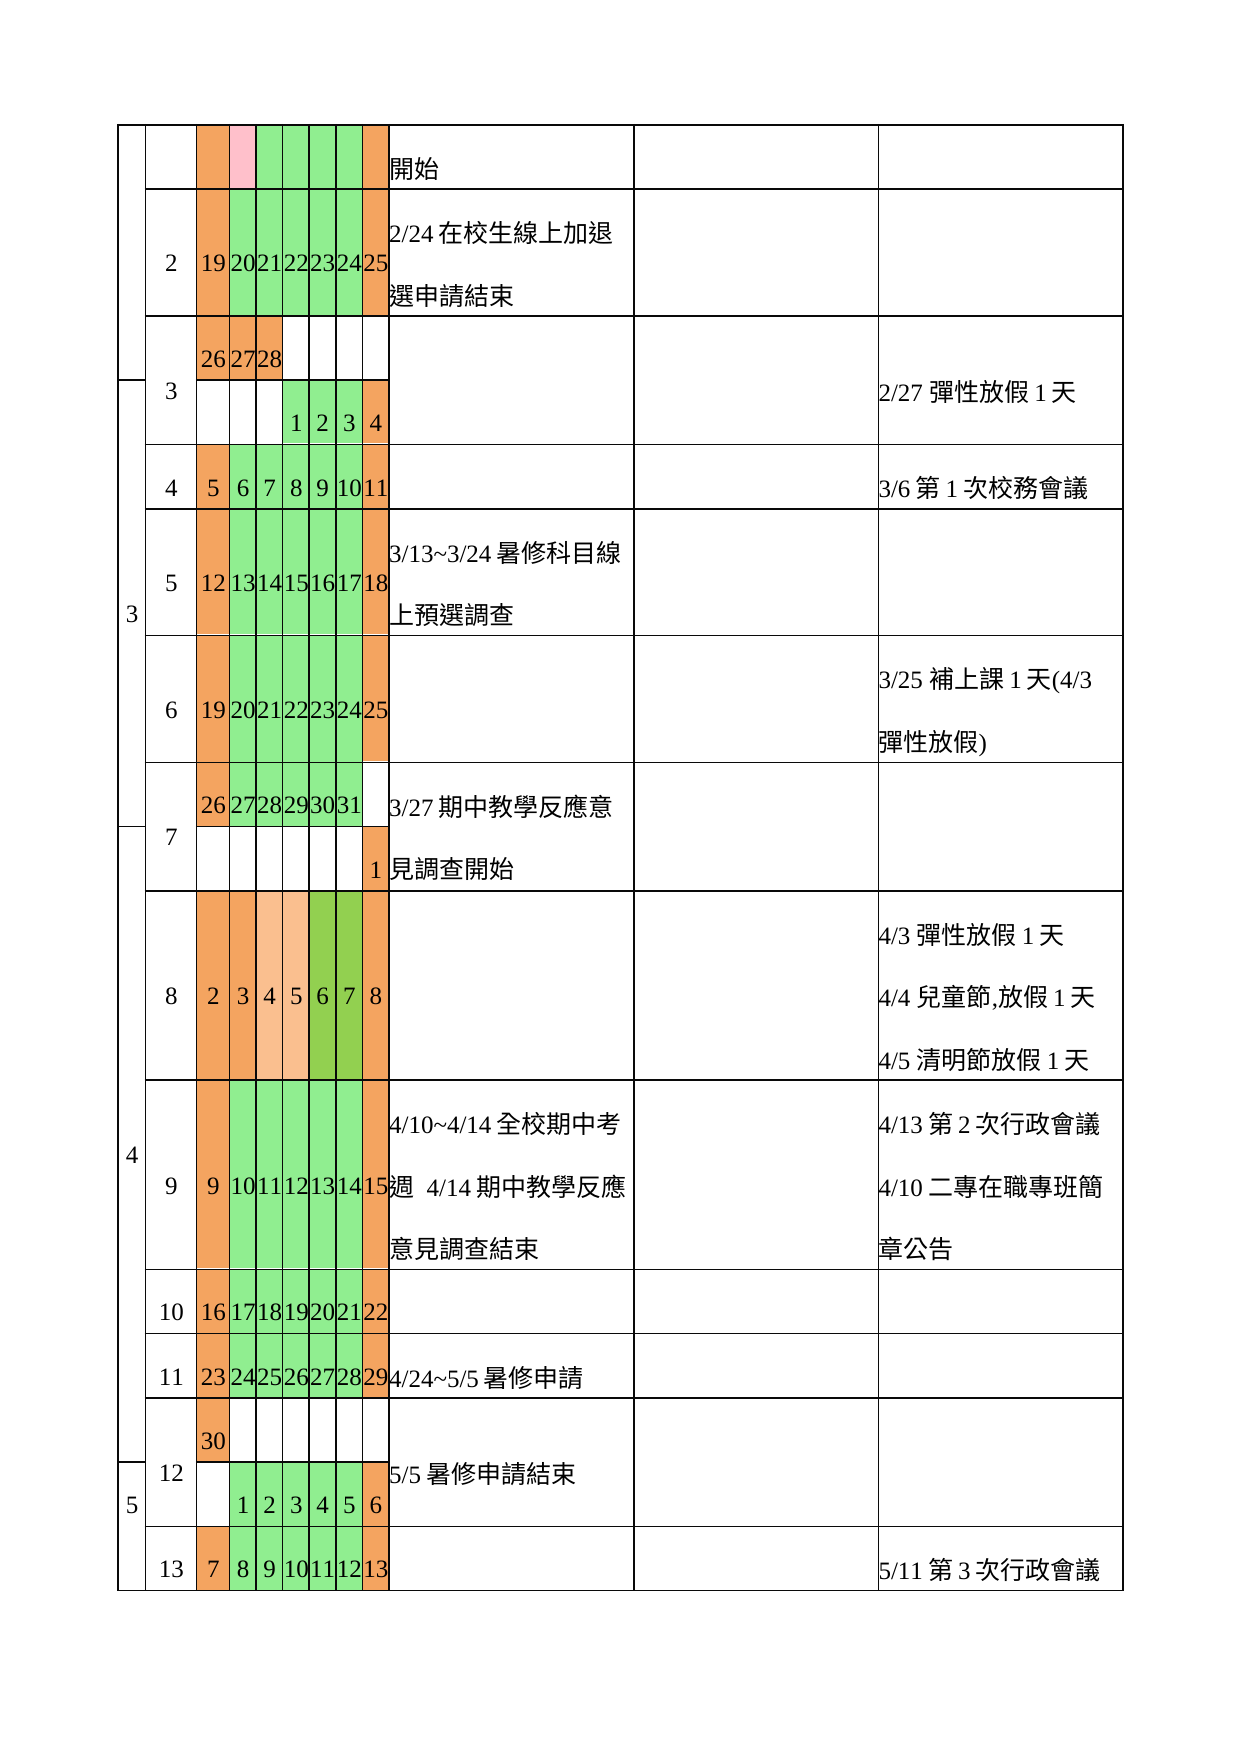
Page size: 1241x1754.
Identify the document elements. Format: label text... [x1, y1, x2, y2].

table_cell [635, 636, 878, 761]
table_cell 6 [146, 636, 196, 761]
table_cell [197, 381, 229, 443]
table_cell [879, 763, 1122, 890]
table_cell 9 [257, 1527, 282, 1590]
table_cell 11 [146, 1334, 196, 1397]
table_cell 3 [230, 892, 255, 1079]
table_cell [119, 126, 145, 379]
table_cell 3 [119, 381, 145, 826]
table_cell 8 [146, 892, 196, 1079]
table_cell 3/25 補上課1天(4/3 彈性放假) [879, 636, 1122, 761]
table_cell 14 [257, 510, 282, 634]
table_cell 1 [230, 1463, 255, 1526]
table_cell 5/5暑修申請結束 [390, 1399, 633, 1526]
table_cell 10 [230, 1081, 255, 1268]
table_cell 6 [230, 445, 255, 508]
table_cell 2 [310, 381, 335, 443]
table_cell [635, 317, 878, 443]
table_cell 12 [146, 1399, 196, 1526]
table_cell 4 [310, 1463, 335, 1526]
table_cell 25 [363, 190, 388, 315]
table_cell 3 [146, 317, 196, 443]
table_cell 2 [197, 892, 229, 1079]
table_cell [230, 1399, 255, 1461]
table_cell 19 [283, 1270, 308, 1333]
table_cell 13 [310, 1081, 335, 1268]
table_cell 14 [257, 126, 282, 188]
table_cell [635, 892, 878, 1079]
table_cell [390, 445, 633, 508]
table_cell [635, 763, 878, 890]
table_cell 開始 [390, 126, 633, 188]
table_cell 2/27 彈性放假1天 [879, 317, 1122, 443]
table_cell 16 [310, 510, 335, 634]
table_cell 8 [230, 1527, 255, 1590]
table_cell [257, 1399, 282, 1461]
table_cell 5/11第3次行政會議 [879, 1527, 1122, 1590]
table_cell 13 [363, 1527, 388, 1590]
table_cell 25 [363, 636, 388, 761]
table_cell 5 [197, 445, 229, 508]
table_cell 26 [283, 1334, 308, 1397]
table_cell 9 [197, 1081, 229, 1268]
table_cell [635, 1399, 878, 1526]
table_cell 17 [230, 1270, 255, 1333]
table_cell 18 [257, 1270, 282, 1333]
table_cell 16 [310, 126, 335, 188]
table_cell [197, 827, 229, 890]
table_cell [635, 126, 878, 188]
table_cell 22 [283, 190, 308, 315]
table_cell [635, 190, 878, 315]
table_cell 4/13第2次行政會議 4/10二專在職專班簡章公告 [879, 1081, 1122, 1268]
table_cell [879, 1334, 1122, 1397]
table_cell 28 [337, 1334, 362, 1397]
table_cell 18 [363, 126, 388, 188]
table_cell 24 [337, 636, 362, 761]
table_cell 10 [146, 1270, 196, 1333]
table_cell 5 [146, 510, 196, 634]
table_cell 10 [337, 445, 362, 508]
table_cell [635, 1334, 878, 1397]
table_cell 8 [363, 892, 388, 1079]
table_cell 29 [283, 763, 308, 826]
table_cell [337, 317, 362, 379]
table_cell 16 [197, 1270, 229, 1333]
table_cell 8 [283, 445, 308, 508]
table_cell [635, 1081, 878, 1268]
table_cell [257, 827, 282, 890]
table_cell 13 [230, 510, 255, 634]
table_cell 12 [197, 510, 229, 634]
table_cell [635, 445, 878, 508]
table_cell 7 [146, 763, 196, 890]
table_cell 15 [363, 1081, 388, 1268]
table_cell [879, 1399, 1122, 1526]
table_cell [879, 126, 1122, 188]
table_cell 6 [363, 1463, 388, 1526]
table_cell 7 [197, 1527, 229, 1590]
table_cell 31 [337, 763, 362, 826]
table_cell 28 [257, 763, 282, 826]
table_cell 6 [310, 892, 335, 1079]
table_cell 5 [119, 1463, 145, 1590]
table_cell 3/13~3/24暑修科目線上預選調查 [390, 510, 633, 634]
table_cell 22 [363, 1270, 388, 1333]
table_cell [635, 1270, 878, 1333]
table_cell [230, 827, 255, 890]
table_cell 17 [337, 126, 362, 188]
table_cell 15 [283, 510, 308, 634]
table_cell 23 [310, 190, 335, 315]
table_cell 12 [337, 1527, 362, 1590]
table_cell 21 [257, 636, 282, 761]
table_cell 13 [146, 1527, 196, 1590]
table_cell 24 [230, 1334, 255, 1397]
table_cell 17 [337, 510, 362, 634]
table_cell [363, 317, 388, 379]
table_cell 7 [257, 445, 282, 508]
table_cell [283, 1399, 308, 1461]
table_cell 3 [283, 1463, 308, 1526]
table_cell [337, 1399, 362, 1461]
table_cell 27 [230, 763, 255, 826]
table_cell 4 [146, 445, 196, 508]
table_cell 14 [337, 1081, 362, 1268]
table_cell 5 [283, 892, 308, 1079]
table_cell 21 [257, 190, 282, 315]
table_cell [197, 126, 229, 188]
table_cell [635, 510, 878, 634]
table_cell 23 [197, 1334, 229, 1397]
table_cell 2 [257, 1463, 282, 1526]
table_cell 28 [257, 317, 282, 379]
table_cell 22 [283, 636, 308, 761]
table_cell [879, 510, 1122, 634]
table_cell [310, 827, 335, 890]
table_cell 5 [337, 1463, 362, 1526]
table_cell 1 [283, 381, 308, 443]
table_cell [146, 126, 196, 188]
table_cell 3 [337, 381, 362, 443]
table_cell [283, 827, 308, 890]
table_cell [879, 190, 1122, 315]
table_cell 2/24在校生線上加退選申請結束 [390, 190, 633, 315]
table_cell [879, 1270, 1122, 1333]
table_cell [337, 827, 362, 890]
table_cell 10 [283, 1527, 308, 1590]
table_cell 26 [197, 317, 229, 379]
table_cell [363, 763, 388, 826]
table_cell [257, 381, 282, 443]
table_cell 30 [197, 1399, 229, 1461]
table_cell 20 [230, 190, 255, 315]
table_cell 15 [283, 126, 308, 188]
table_cell [390, 317, 633, 443]
table_cell [283, 317, 308, 379]
table_cell 12 [283, 1081, 308, 1268]
table_cell 9 [146, 1081, 196, 1268]
table_cell 20 [230, 636, 255, 761]
table_cell 13 [230, 126, 255, 188]
table_cell 3/27期中教學反應意見調查開始 [390, 763, 633, 890]
table_cell 2 [146, 190, 196, 315]
table_cell 27 [310, 1334, 335, 1397]
table_cell 25 [257, 1334, 282, 1397]
table_cell 26 [197, 763, 229, 826]
table_cell [390, 1527, 633, 1590]
table_cell [635, 1527, 878, 1590]
table_cell 11 [257, 1081, 282, 1268]
table_cell 21 [337, 1270, 362, 1333]
table_cell 1 [363, 827, 388, 890]
table_cell 30 [310, 763, 335, 826]
table_cell [197, 1463, 229, 1526]
table_cell [230, 381, 255, 443]
table_cell [310, 1399, 335, 1461]
table_cell 4/3 彈性放假1天 4/4 兒童節,放假1天 4/5 清明節放假1天 [879, 892, 1122, 1079]
table_cell 27 [230, 317, 255, 379]
table_cell 4/24~5/5暑修申請 [390, 1334, 633, 1397]
table_cell [390, 636, 633, 761]
table_cell [390, 892, 633, 1079]
table_cell 23 [310, 636, 335, 761]
table_cell 19 [197, 190, 229, 315]
table_cell 18 [363, 510, 388, 634]
table_cell 9 [310, 445, 335, 508]
table_cell 11 [310, 1527, 335, 1590]
table_cell 11 [363, 445, 388, 508]
table_cell 7 [337, 892, 362, 1079]
table_cell 29 [363, 1334, 388, 1397]
table_cell 20 [310, 1270, 335, 1333]
table_cell [390, 1270, 633, 1333]
table_cell 3/6第1次校務會議 [879, 445, 1122, 508]
table_cell 4 [119, 827, 145, 1461]
table_cell [310, 317, 335, 379]
table_cell 4 [257, 892, 282, 1079]
table_cell 4 [363, 381, 388, 443]
table_cell 19 [197, 636, 229, 761]
table_cell [363, 1399, 388, 1461]
table_cell 24 [337, 190, 362, 315]
table_cell 4/10~4/14全校期中考週 4/14期中教學反應意見調查結束 [390, 1081, 633, 1268]
